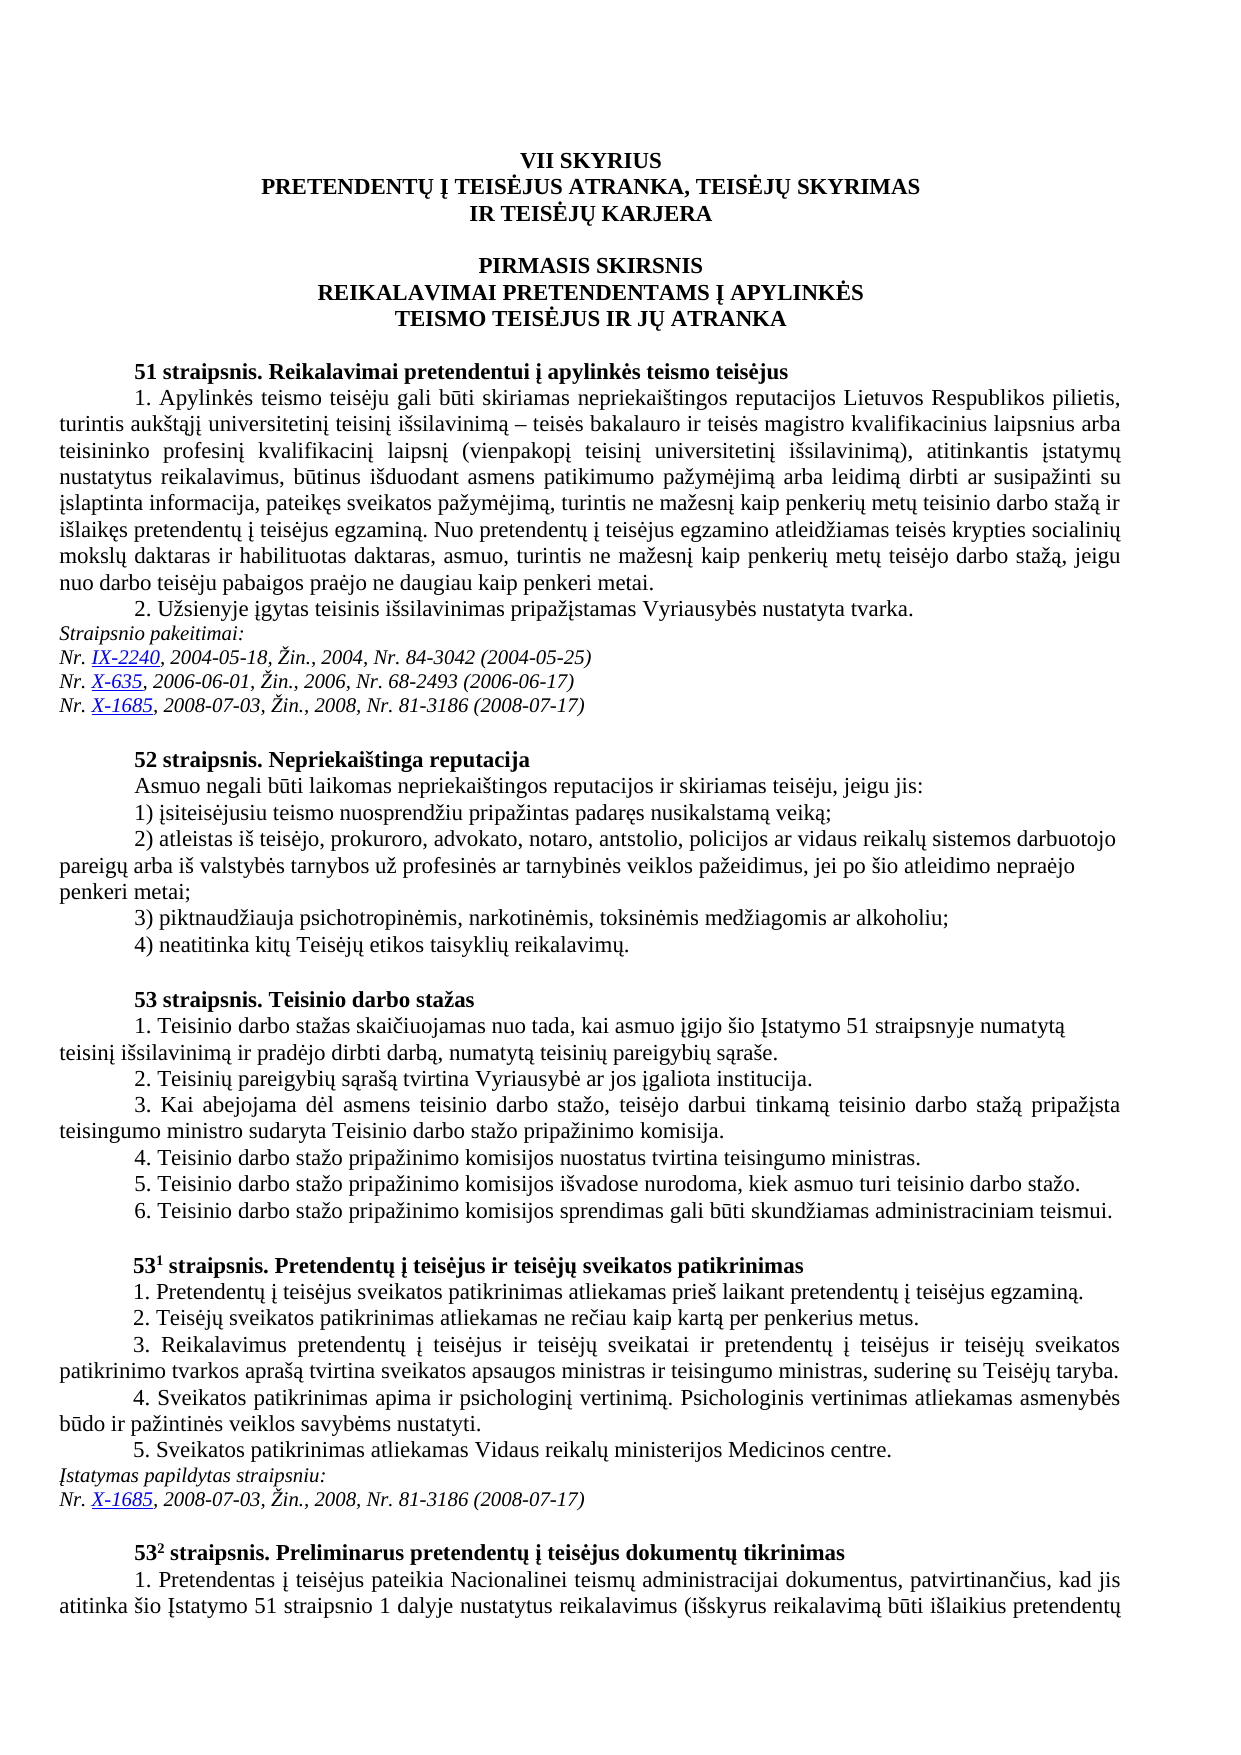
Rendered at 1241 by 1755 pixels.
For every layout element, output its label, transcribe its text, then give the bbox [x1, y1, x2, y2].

text 4. Sveikatos patikrinimas apima ir psichologinį vertinimą. Psichologinis vertinimas atliekamas asmenybės būdo ir pažintinės veiklos savybėms nustatyti. [59, 1383, 1122, 1436]
text 1. Pretendentų į teisėjus sveikatos patikrinimas atliekamas prieš laikant pretendentų į teisėjus egzaminą. [59, 1278, 1122, 1304]
text 3. Reikalavimus pretendentų į teisėjus ir teisėjų sveikatai ir pretendentų į teisėjus ir teisėjų sveikatos patikrinimo tvarkos aprašą tvirtina sveikatos apsaugos ministras ir teisingumo ministras, suderinę su Teisėjų taryba. [59, 1331, 1122, 1383]
text 1. Apylinkės teismo teisėju gali būti skiriamas nepriekaištingos reputacijos Lietuvos Respublikos pilietis, turintis aukštąjį universitetinį teisinį išsilavinimą – teisės bakalauro ir teisės magistro kvalifikacinius laipsnius arba teisininko profesinį kvalifikacinį laipsnį (vienpakopį teisinį universitetinį išsilavinimą), atitinkantis įstatymų nustatytus reikalavimus, būtinus išduodant asmens patikimumo pažymėjimą arba leidimą dirbti ar susipažinti su įslaptinta informacija, pateikęs sveikatos pažymėjimą, turintis ne mažesnį kaip penkerių metų teisinio darbo stažą ir išlaikęs pretendentų į teisėjus egzaminą. Nuo pretendentų į teisėjus egzamino atleidžiamas teisės krypties socialinių mokslų daktaras ir habilituotas daktaras, asmuo, turintis ne mažesnį kaip penkerių metų teisėjo darbo stažą, jeigu nuo darbo teisėju pabaigos praėjo ne daugiau kaip penkeri metai. [59, 384, 1122, 595]
text 52 straipsnis. Nepriekaištinga reputacija [59, 746, 1122, 773]
text 5. Sveikatos patikrinimas atliekamas Vidaus reikalų ministerijos Medicinos centre. [59, 1436, 1122, 1463]
text 2. Užsienyje įgytas teisinis išsilavinimas pripažįstamas Vyriausybės nustatyta tvarka. [59, 595, 1122, 621]
text 4. Teisinio darbo stažo pripažinimo komisijos nuostatus tvirtina teisingumo ministras. [59, 1144, 1122, 1170]
text 1. Teisinio darbo stažas skaičiuojamas nuo tada, kai asmuo įgijo šio Įstatymo 51 straipsnyje numatytą teisinį išsilavinimą ir pradėjo dirbti darbą, numatytą teisinių pareigybių sąraše. [59, 1012, 1122, 1065]
text TEISMO TEISĖJUS IR JŲ ATRANKA [59, 305, 1122, 331]
text 6. Teisinio darbo stažo pripažinimo komisijos sprendimas gali būti skundžiamas administraciniam teismui. [59, 1197, 1122, 1223]
text Nr. X-635, 2006-06-01, Žin., 2006, Nr. 68-2493 (2006-06-17) [59, 669, 1122, 693]
text PRETENDENTŲ Į TEISĖJUS ATRANKA, TEISĖJŲ SKYRIMAS [59, 173, 1122, 199]
text PIRMASIS SKIRSNIS [59, 252, 1122, 279]
subtitle VII SKYRIUS [59, 147, 1122, 173]
text 1. Pretendentas į teisėjus pateikia Nacionalinei teismų administracijai dokumentus, patvirtinančius, kad jis atitinka šio Įstatymo 51 straipsnio 1 dalyje nustatytus reikalavimus (išskyrus reikalavimą būti išlaikius pretendentų [59, 1566, 1122, 1618]
text 4) neatitinka kitų Teisėjų etikos taisyklių reikalavimų. [59, 931, 1122, 957]
text 5. Teisinio darbo stažo pripažinimo komisijos išvadose nurodoma, kiek asmuo turi teisinio darbo stažo. [59, 1170, 1122, 1197]
text Nr. X-1685, 2008-07-03, Žin., 2008, Nr. 81-3186 (2008-07-17) [59, 693, 1122, 717]
text 2. Teisinių pareigybių sąrašą tvirtina Vyriausybė ar jos įgaliota institucija. [59, 1065, 1122, 1091]
text 531 straipsnis. Pretendentų į teisėjus ir teisėjų sveikatos patikrinimas [59, 1252, 1122, 1278]
text 3) piktnaudžiauja psichotropinėmis, narkotinėmis, toksinėmis medžiagomis ar alkoholiu; [59, 904, 1122, 931]
text 51 straipsnis. Reikalavimai pretendentui į apylinkės teismo teisėjus [59, 358, 1122, 384]
text 2. Teisėjų sveikatos patikrinimas atliekamas ne rečiau kaip kartą per penkerius metus. [59, 1304, 1122, 1331]
text 3. Kai abejojama dėl asmens teisinio darbo stažo, teisėjo darbui tinkamą teisinio darbo stažą pripažįsta teisingumo ministro sudaryta Teisinio darbo stažo pripažinimo komisija. [59, 1091, 1122, 1144]
text 53 straipsnis. Teisinio darbo stažas [59, 986, 1122, 1012]
text 1) įsiteisėjusiu teismo nuosprendžiu pripažintas padaręs nusikalstamą veiką; [59, 799, 1122, 825]
text IR TEISĖJŲ KARJERA [59, 199, 1122, 226]
text Nr. X-1685, 2008-07-03, Žin., 2008, Nr. 81-3186 (2008-07-17) [59, 1487, 1122, 1511]
text Straipsnio pakeitimai: [59, 621, 1122, 645]
text REIKALAVIMAI PRETENDENTAMS Į APYLINKĖS [59, 279, 1122, 305]
text Įstatymas papildytas straipsniu: [59, 1463, 1122, 1487]
text 532 straipsnis. Preliminarus pretendentų į teisėjus dokumentų tikrinimas [59, 1539, 1122, 1566]
text Nr. IX-2240, 2004-05-18, Žin., 2004, Nr. 84-3042 (2004-05-25) [59, 645, 1122, 669]
text Asmuo negali būti laikomas nepriekaištingos reputacijos ir skiriamas teisėju, jeigu jis: [59, 773, 1122, 799]
text 2) atleistas iš teisėjo, prokuroro, advokato, notaro, antstolio, policijos ar vidaus reikalų sistemos darbuotojo pareigų arba iš valstybės tarnybos už profesinės ar tarnybinės veiklos pažeidimus, jei po šio atleidimo nepraėjo penkeri metai; [59, 825, 1122, 904]
